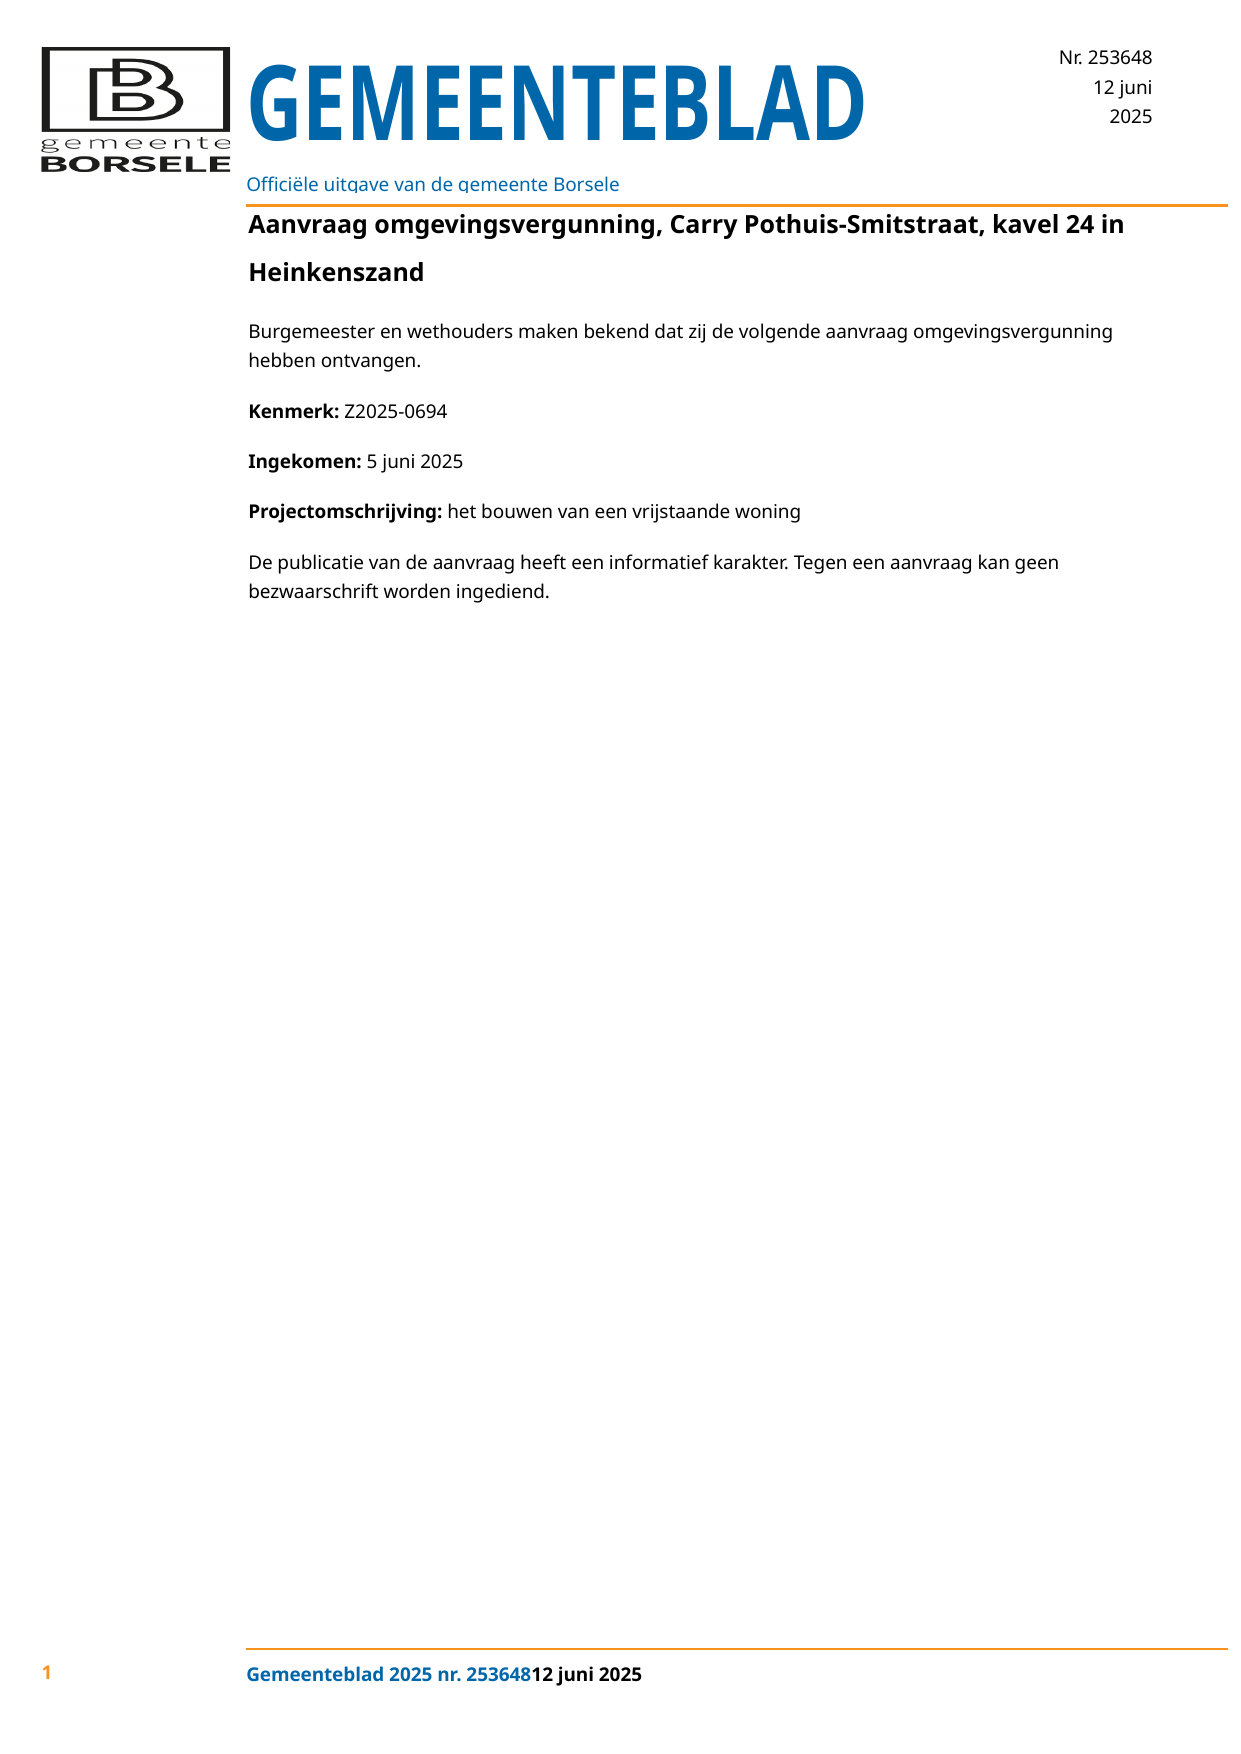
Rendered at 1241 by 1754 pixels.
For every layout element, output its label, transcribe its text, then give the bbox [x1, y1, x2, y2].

text Aanvraag omgevingsvergunning, Carry Pothuis-Smitstraat, kavel 24 in Heinkenszand [248, 207, 1152, 288]
text Ingekomen: 5 juni 2025 [248, 448, 1152, 474]
text Kenmerk: Z2025-0694 [248, 398, 1152, 424]
text De publicatie van de aanvraag heeft een informatief karakter. Tegen een aanvraag kan geen bezwaarschrift worden ingediend. [248, 549, 1152, 604]
picture [41, 47, 231, 172]
text Projectomschrijving: het bouwen van een vrijstaande woning [248, 499, 1152, 524]
text Burgemeester en wethouders maken bekend dat zij de volgende aanvraag omgevingsvergunning hebben ontvangen. [248, 318, 1152, 373]
